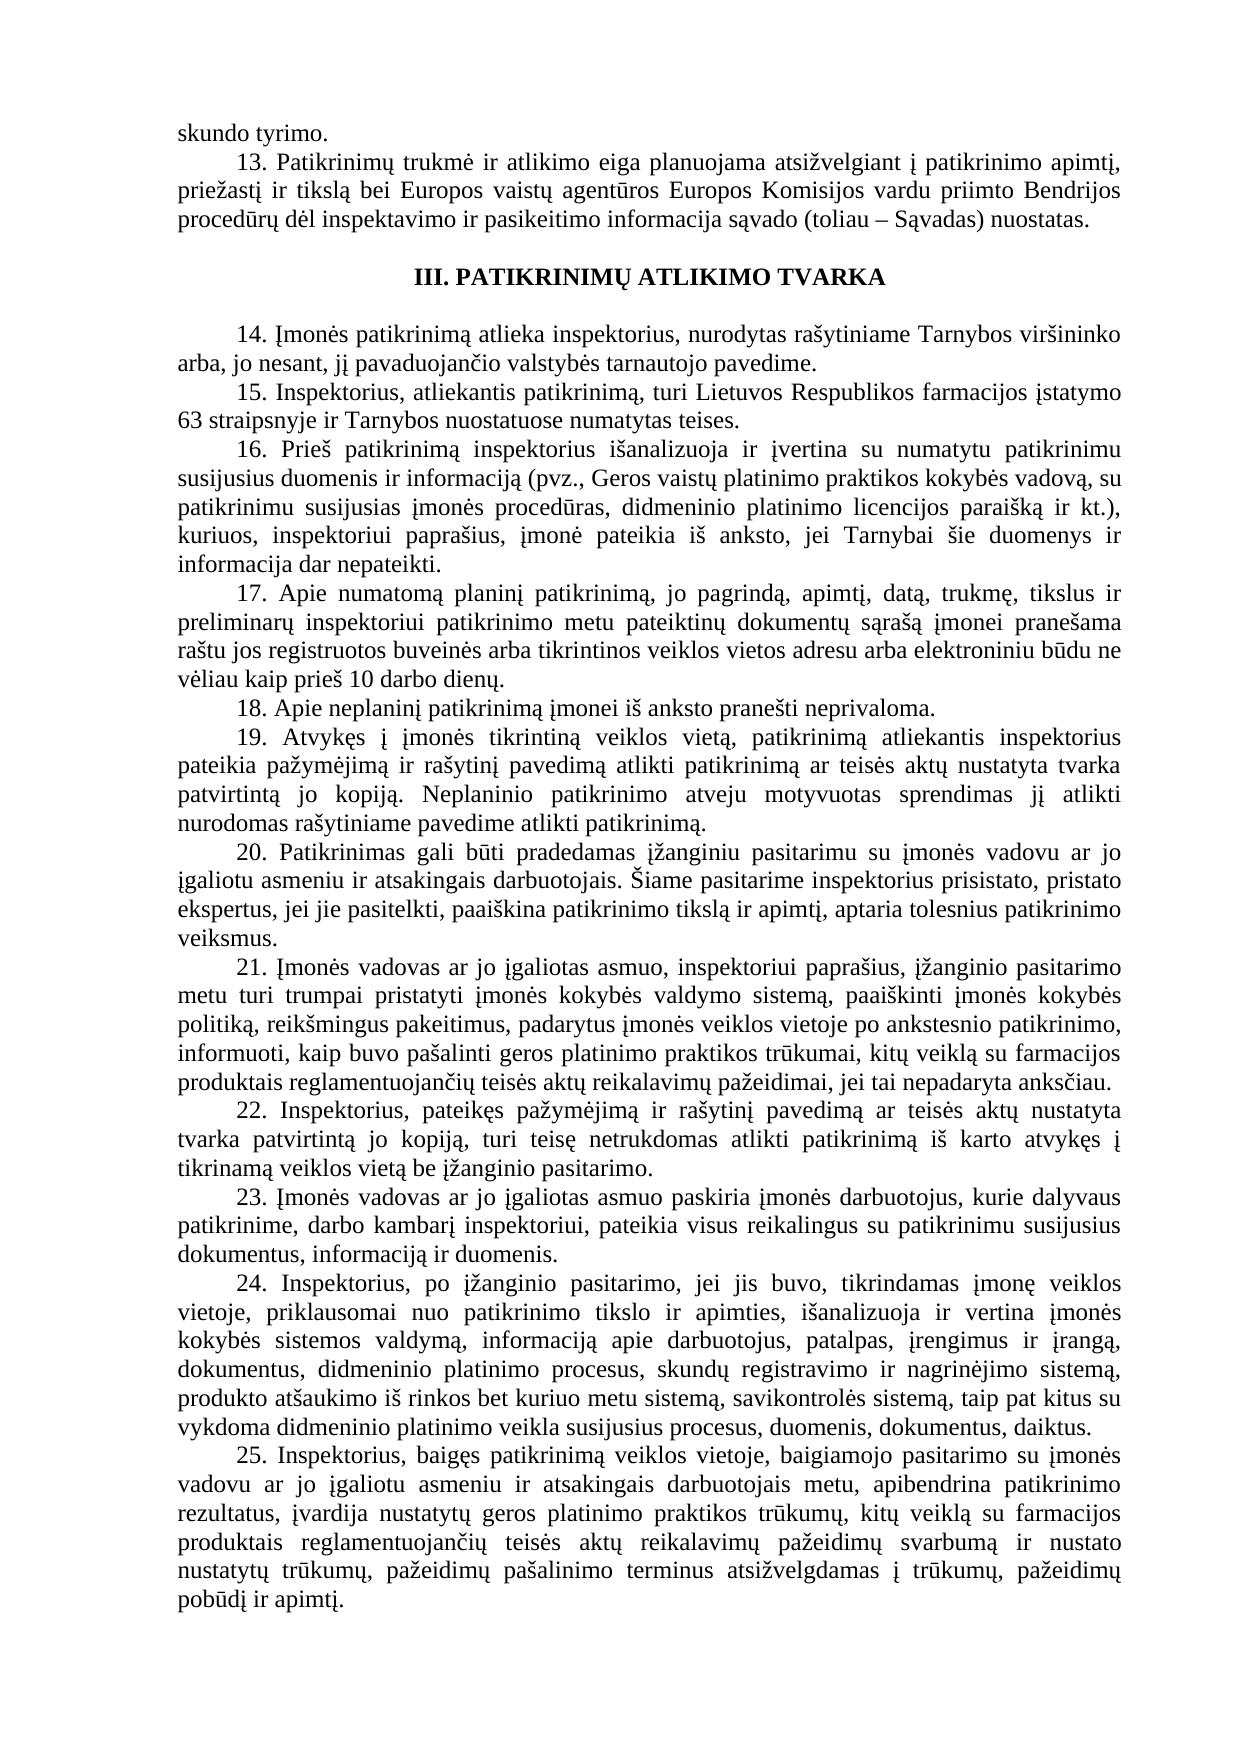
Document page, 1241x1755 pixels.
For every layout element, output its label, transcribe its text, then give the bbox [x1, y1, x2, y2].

text 25. Inspektorius, baigęs patikrinimą veiklos vietoje, baigiamojo pasitarimo su įmonės vadovu ar jo įgaliotu asmeniu ir atsakingais darbuotojais metu, apibendrina patikrinimo rezultatus, įvardija nustatytų geros platinimo praktikos trūkumų, kitų veiklą su farmacijos produktais reglamentuojančių teisės aktų reikalavimų pažeidimų svarbumą ir nustato nustatytų trūkumų, pažeidimų pašalinimo terminus atsižvelgdamas į trūkumų, pažeidimų pobūdį ir apimtį. [177, 1441, 1122, 1613]
text 18. Apie neplaninį patikrinimą įmonei iš anksto pranešti neprivaloma. [177, 693, 1122, 722]
text 13. Patikrinimų trukmė ir atlikimo eiga planuojama atsižvelgiant į patikrinimo apimtį, priežastį ir tikslą bei Europos vaistų agentūros Europos Komisijos vardu priimto Bendrijos procedūrų dėl inspektavimo ir pasikeitimo informacija sąvado (toliau – Sąvadas) nuostatas. [177, 147, 1122, 233]
text 16. Prieš patikrinimą inspektorius išanalizuoja ir įvertina su numatytu patikrinimu susijusius duomenis ir informaciją (pvz., Geros vaistų platinimo praktikos kokybės vadovą, su patikrinimu susijusias įmonės procedūras, didmeninio platinimo licencijos paraišką ir kt.), kuriuos, inspektoriui paprašius, įmonė pateikia iš anksto, jei Tarnybai šie duomenys ir informacija dar nepateikti. [177, 434, 1122, 578]
text III. PATIKRINIMŲ ATLIKIMO TVARKA [177, 262, 1122, 291]
text 19. Atvykęs į įmonės tikrintiną veiklos vietą, patikrinimą atliekantis inspektorius pateikia pažymėjimą ir rašytinį pavedimą atlikti patikrinimą ar teisės aktų nustatyta tvarka patvirtintą jo kopiją. Neplaninio patikrinimo atveju motyvuotas sprendimas jį atlikti nurodomas rašytiniame pavedime atlikti patikrinimą. [177, 722, 1122, 837]
text skundo tyrimo. [177, 118, 1122, 147]
text 22. Inspektorius, pateikęs pažymėjimą ir rašytinį pavedimą ar teisės aktų nustatyta tvarka patvirtintą jo kopiją, turi teisę netrukdomas atlikti patikrinimą iš karto atvykęs į tikrinamą veiklos vietą be įžanginio pasitarimo. [177, 1096, 1122, 1182]
text 23. Įmonės vadovas ar jo įgaliotas asmuo paskiria įmonės darbuotojus, kurie dalyvaus patikrinime, darbo kambarį inspektoriui, pateikia visus reikalingus su patikrinimu susijusius dokumentus, informaciją ir duomenis. [177, 1182, 1122, 1268]
text 20. Patikrinimas gali būti pradedamas įžanginiu pasitarimu su įmonės vadovu ar jo įgaliotu asmeniu ir atsakingais darbuotojais. Šiame pasitarime inspektorius prisistato, pristato ekspertus, jei jie pasitelkti, paaiškina patikrinimo tikslą ir apimtį, aptaria tolesnius patikrinimo veiksmus. [177, 837, 1122, 952]
text 17. Apie numatomą planinį patikrinimą, jo pagrindą, apimtį, datą, trukmę, tikslus ir preliminarų inspektoriui patikrinimo metu pateiktinų dokumentų sąrašą įmonei pranešama raštu jos registruotos buveinės arba tikrintinos veiklos vietos adresu arba elektroniniu būdu ne vėliau kaip prieš 10 darbo dienų. [177, 578, 1122, 693]
text 14. Įmonės patikrinimą atlieka inspektorius, nurodytas rašytiniame Tarnybos viršininko arba, jo nesant, jį pavaduojančio valstybės tarnautojo pavedime. [177, 319, 1122, 377]
text 24. Inspektorius, po įžanginio pasitarimo, jei jis buvo, tikrindamas įmonę veiklos vietoje, priklausomai nuo patikrinimo tikslo ir apimties, išanalizuoja ir vertina įmonės kokybės sistemos valdymą, informaciją apie darbuotojus, patalpas, įrengimus ir įrangą, dokumentus, didmeninio platinimo procesus, skundų registravimo ir nagrinėjimo sistemą, produkto atšaukimo iš rinkos bet kuriuo metu sistemą, savikontrolės sistemą, taip pat kitus su vykdoma didmeninio platinimo veikla susijusius procesus, duomenis, dokumentus, daiktus. [177, 1268, 1122, 1441]
text 21. Įmonės vadovas ar jo įgaliotas asmuo, inspektoriui paprašius, įžanginio pasitarimo metu turi trumpai pristatyti įmonės kokybės valdymo sistemą, paaiškinti įmonės kokybės politiką, reikšmingus pakeitimus, padarytus įmonės veiklos vietoje po ankstesnio patikrinimo, informuoti, kaip buvo pašalinti geros platinimo praktikos trūkumai, kitų veiklą su farmacijos produktais reglamentuojančių teisės aktų reikalavimų pažeidimai, jei tai nepadaryta anksčiau. [177, 952, 1122, 1096]
text 15. Inspektorius, atliekantis patikrinimą, turi Lietuvos Respublikos farmacijos įstatymo 63 straipsnyje ir Tarnybos nuostatuose numatytas teises. [177, 377, 1122, 434]
